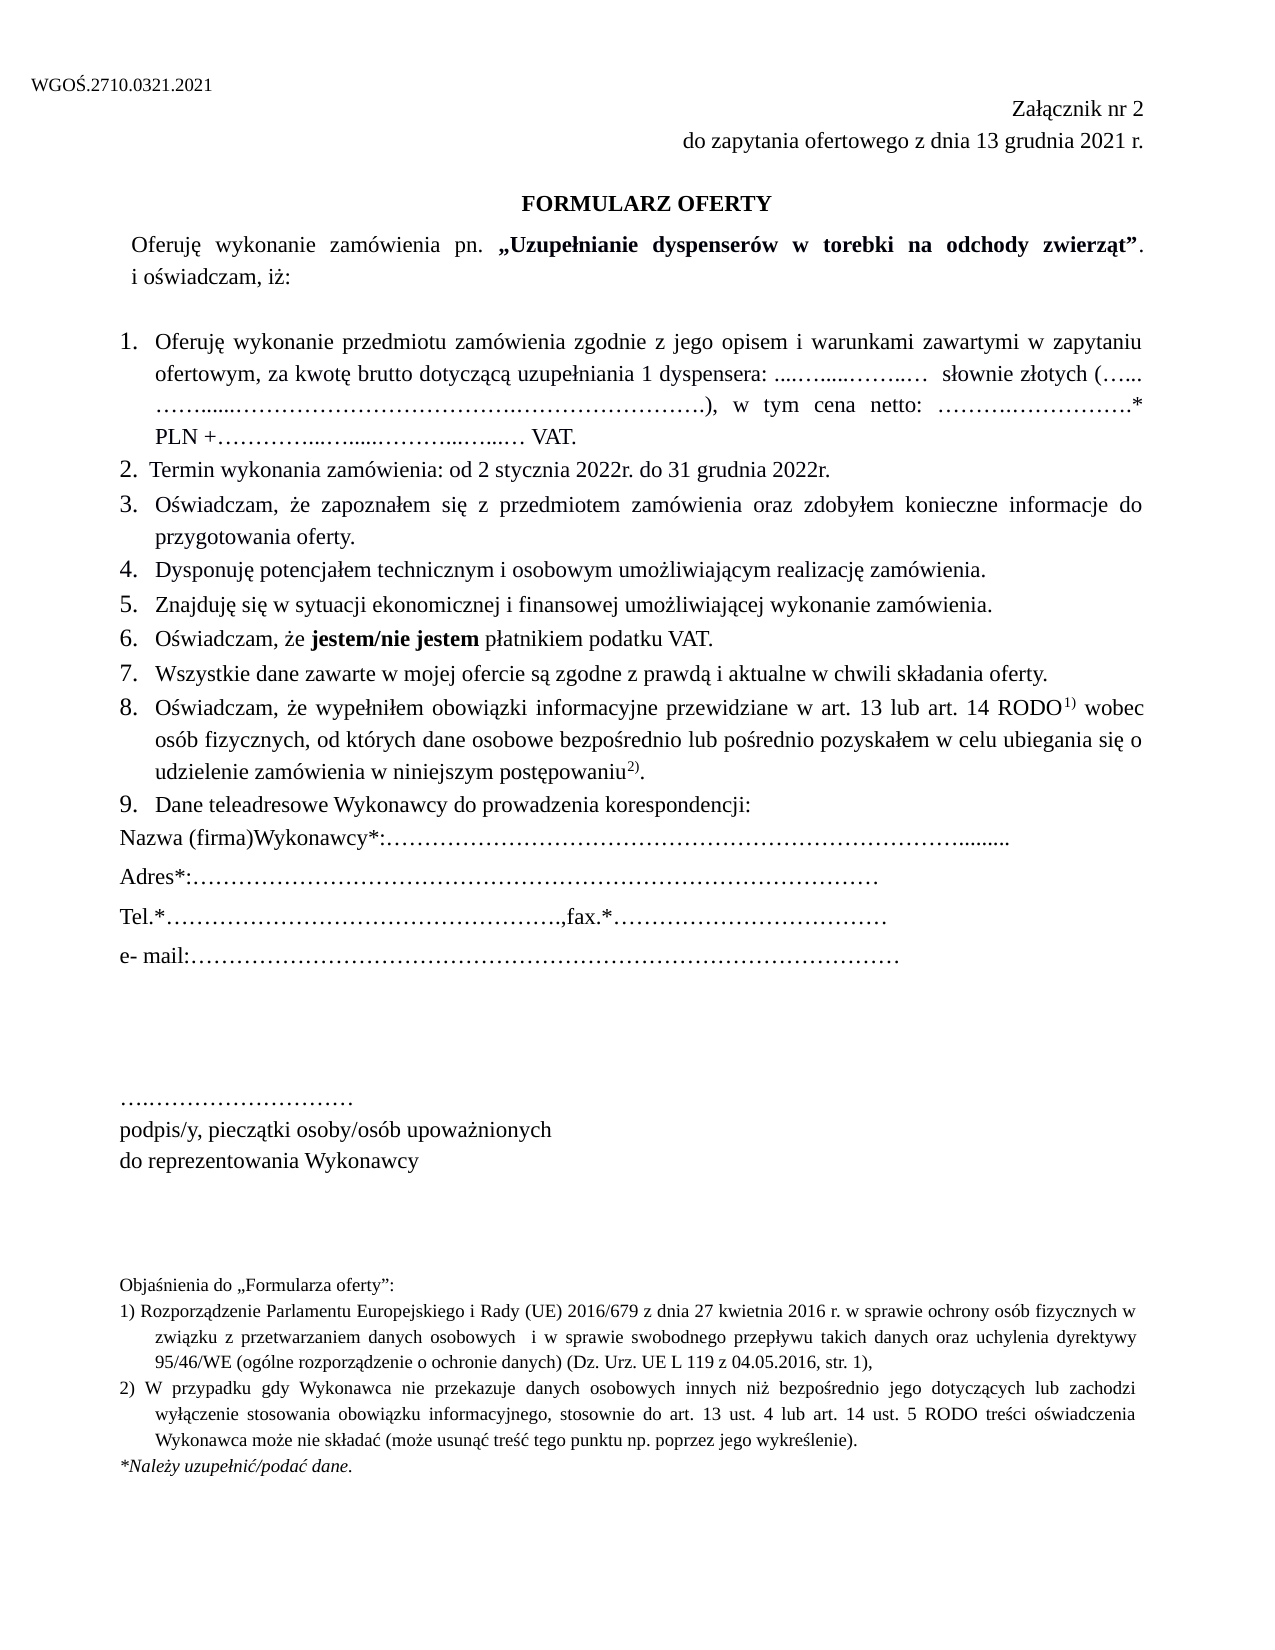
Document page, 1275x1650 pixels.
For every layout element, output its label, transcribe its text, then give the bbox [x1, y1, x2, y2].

text FORMULARZ OFERTY [157, 190, 1137, 216]
text podpis/y, pieczątki osoby/osób upoważnionych [119, 1116, 1137, 1142]
list Oferuję wykonanie przedmiotu zamówienia zgodnie z jego opisem i warunkami zawartymi w zapytaniu ofertowym, za kwotę brutto dotyczącą uzupełniania 1 dyspensera: ....….....……..… słownie złotych (…...……......……………………………….…………………….), w tym cena netto: ……….…………….* PLN +…………...….....………...…...… VAT. [119, 326, 1144, 449]
text e- mail:………………………………………………………………………………… [119, 942, 1137, 969]
text Nazwa (firma)Wykonawcy*:…………………………………………………………………......... [119, 824, 1137, 850]
list Wszystkie dane zawarte w mojej ofercie są zgodne z prawdą i aktualne w chwili składania oferty. [119, 658, 1144, 687]
text 1) Rozporządzenie Parlamentu Europejskiego i Rady (UE) 2016/679 z dnia 27 kwietnia 2016 r. w sprawie ochrony osób fizycznych w związku z przetwarzaniem danych osobowych i w sprawie swobodnego przepływu takich danych oraz uchylenia dyrektywy 95/46/WE (ogólne rozporządzenie o ochronie danych) (Dz. Urz. UE L 119 z 04.05.2016, str. 1), [119, 1300, 1138, 1373]
text ….……………………… [119, 1084, 1144, 1111]
list Dane teleadresowe Wykonawcy do prowadzenia korespondencji: [119, 789, 1144, 818]
text Tel.*…………………………………………….,fax.*……………………………… [119, 903, 1137, 929]
text Oferuję wykonanie zamówienia pn. „Uzupełnianie dyspenserów w torebki na odchody zwierząt”. i oświadczam, iż: [131, 231, 1144, 289]
text do zapytania ofertowego z dnia 13 grudnia 2021 r. [137, 127, 1144, 153]
text Załącznik nr 2 [119, 95, 1144, 122]
list Znajduję się w sytuacji ekonomicznej i finansowej umożliwiającej wykonanie zamówienia. [119, 589, 1144, 618]
list Oświadczam, że wypełniłem obowiązki informacyjne przewidziane w art. 13 lub art. 14 RODO1) wobec osób fizycznych, od których dane osobowe bezpośrednio lub pośrednio pozyskałem w celu ubiegania się o udzielenie zamówienia w niniejszym postępowaniu2). [119, 692, 1144, 784]
list Oświadczam, że zapoznałem się z przedmiotem zamówienia oraz zdobyłem konieczne informacje do przygotowania oferty. [119, 489, 1144, 549]
text Adres*:……………………………………………………………………………… [119, 863, 1137, 890]
text Objaśnienia do „Formularza oferty”: [119, 1274, 1138, 1295]
text *Należy uzupełnić/podać dane. [119, 1455, 1138, 1476]
text 2) W przypadku gdy Wykonawca nie przekazuje danych osobowych innych niż bezpośrednio jego dotyczących lub zachodzi wyłączenie stosowania obowiązku informacyjnego, stosownie do art. 13 ust. 4 lub art. 14 ust. 5 RODO treści oświadczenia Wykonawca może nie składać (może usunąć treść tego punktu np. poprzez jego wykreślenie). [119, 1377, 1138, 1450]
list Termin wykonania zamówienia: od 2 stycznia 2022r. do 31 grudnia 2022r. [119, 454, 1144, 483]
text do reprezentowania Wykonawcy [119, 1148, 1137, 1174]
list Dysponuję potencjałem technicznym i osobowym umożliwiającym realizację zamówienia. [119, 554, 1144, 583]
list Oświadczam, że jestem/nie jestem płatnikiem podatku VAT. [119, 623, 1144, 652]
